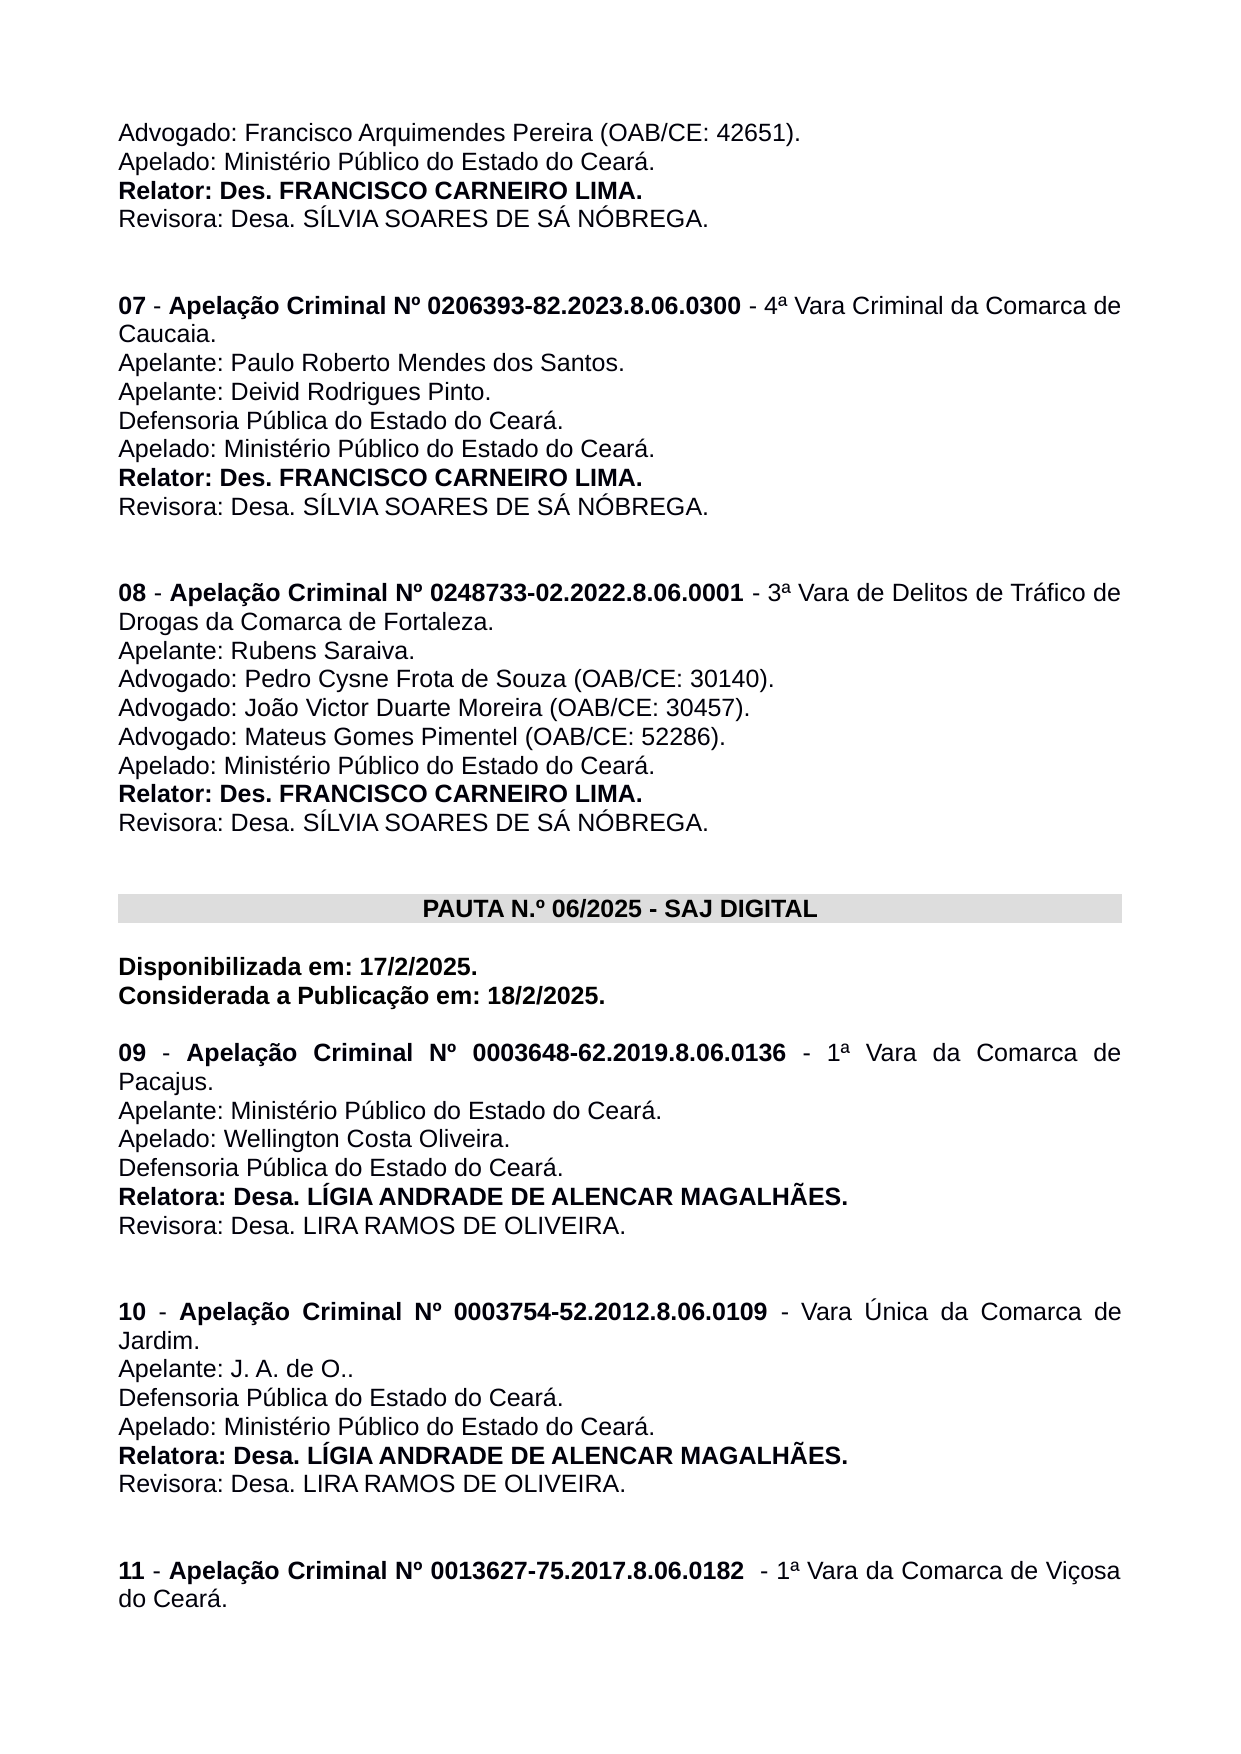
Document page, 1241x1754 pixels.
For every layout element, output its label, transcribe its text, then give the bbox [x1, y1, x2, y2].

text Advogado: Pedro Cysne Frota de Souza (OAB/CE: 30140). [118, 664, 1122, 693]
text PAUTA N.º 06/2025 - SAJ DIGITAL [118, 894, 1122, 923]
text 11 - Apelação Criminal Nº 0013627-75.2017.8.06.0182 - 1ª Vara da Comarca de Viçosa do Ceará. [118, 1556, 1122, 1613]
text Advogado: Mateus Gomes Pimentel (OAB/CE: 52286). [118, 722, 1122, 751]
text Relator: Des. FRANCISCO CARNEIRO LIMA. [118, 176, 1122, 204]
text Relator: Des. FRANCISCO CARNEIRO LIMA. [118, 779, 1122, 808]
text Considerada a Publicação em: 18/2/2025. [118, 981, 1122, 1009]
text Apelante: Ministério Público do Estado do Ceará. [118, 1096, 1122, 1124]
text 10 - Apelação Criminal Nº 0003754-52.2012.8.06.0109 - Vara Única da Comarca de Jardim. [118, 1297, 1122, 1354]
text Apelante: Paulo Roberto Mendes dos Santos. [118, 348, 1122, 377]
text 09 - Apelação Criminal Nº 0003648-62.2019.8.06.0136 - 1ª Vara da Comarca de Pacajus. [118, 1038, 1122, 1096]
text Revisora: Desa. SÍLVIA SOARES DE SÁ NÓBREGA. [118, 808, 1122, 837]
text Revisora: Desa. LIRA RAMOS DE OLIVEIRA. [118, 1211, 1122, 1239]
text 08 - Apelação Criminal Nº 0248733-02.2022.8.06.0001 - 3ª Vara de Delitos de Tráfico de Drogas da Comarca de Fortaleza. [118, 578, 1122, 636]
text Advogado: Francisco Arquimendes Pereira (OAB/CE: 42651). [118, 118, 1122, 147]
text Apelante: Rubens Saraiva. [118, 636, 1122, 664]
text Apelado: Ministério Público do Estado do Ceará. [118, 434, 1122, 463]
text Relatora: Desa. LÍGIA ANDRADE DE ALENCAR MAGALHÃES. [118, 1182, 1122, 1211]
text Apelante: Deivid Rodrigues Pinto. [118, 377, 1122, 406]
text Apelado: Ministério Público do Estado do Ceará. [118, 751, 1122, 779]
text Revisora: Desa. SÍLVIA SOARES DE SÁ NÓBREGA. [118, 492, 1122, 521]
text Defensoria Pública do Estado do Ceará. [118, 1153, 1122, 1182]
text Apelado: Wellington Costa Oliveira. [118, 1124, 1122, 1153]
text Revisora: Desa. SÍLVIA SOARES DE SÁ NÓBREGA. [118, 204, 1122, 233]
text Relatora: Desa. LÍGIA ANDRADE DE ALENCAR MAGALHÃES. [118, 1441, 1122, 1469]
text Defensoria Pública do Estado do Ceará. [118, 1383, 1122, 1412]
text Apelado: Ministério Público do Estado do Ceará. [118, 1412, 1122, 1441]
text Revisora: Desa. LIRA RAMOS DE OLIVEIRA. [118, 1469, 1122, 1498]
text Relator: Des. FRANCISCO CARNEIRO LIMA. [118, 463, 1122, 492]
text 07 - Apelação Criminal Nº 0206393-82.2023.8.06.0300 - 4ª Vara Criminal da Comarca de Caucaia. [118, 291, 1122, 348]
text Defensoria Pública do Estado do Ceará. [118, 406, 1122, 434]
text Apelado: Ministério Público do Estado do Ceará. [118, 147, 1122, 176]
text Apelante: J. A. de O.. [118, 1354, 1122, 1383]
text Disponibilizada em: 17/2/2025. [118, 952, 1122, 981]
text Advogado: João Victor Duarte Moreira (OAB/CE: 30457). [118, 693, 1122, 722]
